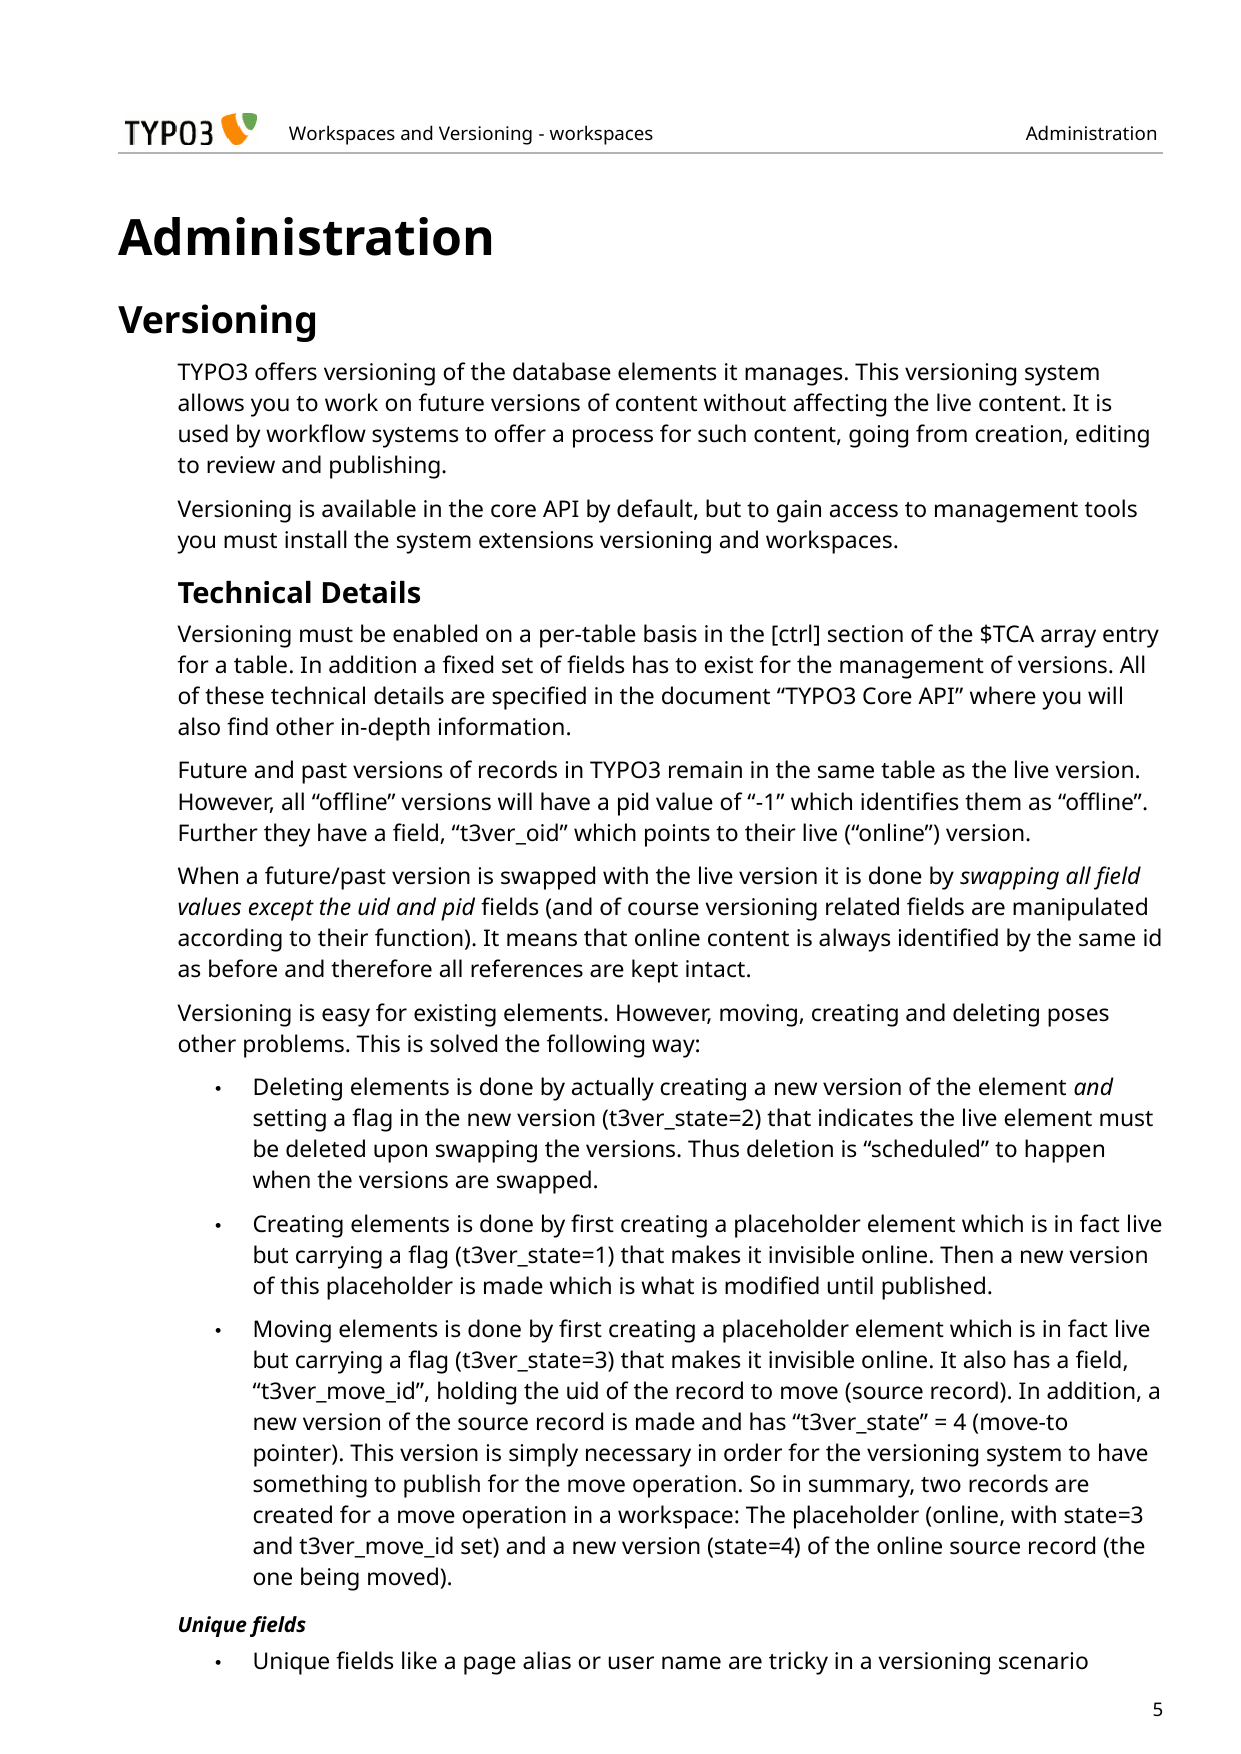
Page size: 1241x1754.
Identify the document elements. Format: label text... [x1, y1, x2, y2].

subtitle Administration [118, 202, 1163, 269]
subtitle Versioning [118, 293, 1163, 344]
list Creating elements is done by first creating a placeholder element which is in fact live but carrying a flag (t3ver_state=1) that makes it invisible online. Then a new version of this placeholder is made which is what is modified until published. [215, 1207, 1163, 1301]
subtitle Unique fields [177, 1610, 1163, 1639]
text Versioning is easy for existing elements. However, moving, creating and deleting poses other problems. This is solved the following way: [177, 996, 1163, 1058]
text When a future/past version is swapped with the live version it is done by swapping all field values except the uid and pid fields (and of course versioning related fields are manipulated according to their function). It means that online content is always identified by the same id as before and therefore all references are kept intact. [177, 860, 1163, 984]
picture [124, 112, 260, 145]
text Versioning is available in the core API by default, but to gain access to management tools you must install the system extensions versioning and workspaces. [177, 493, 1163, 555]
text TYPO3 offers versioning of the database elements it manages. This versioning system allows you to work on future versions of content without affecting the live content. It is used by workflow systems to offer a process for such content, going from creation, editing to review and publishing. [177, 356, 1163, 480]
text Future and past versions of records in TYPO3 remain in the same table as the live version. However, all “offline” versions will have a pid value of “-1” which identifies them as “offline”. Further they have a field, “t3ver_oid” which points to their live (“online”) version. [177, 754, 1163, 847]
list Unique fields like a page alias or user name are tricky in a versioning scenario [215, 1644, 1163, 1676]
text Versioning must be enabled on a per-table basis in the [ctrl] section of the $TCA array entry for a table. In addition a fixed set of fields has to exist for the management of versions. All of these technical details are specified in the document “TYPO3 Core API” where you will also find other in-depth information. [177, 618, 1163, 742]
subtitle Technical Details [177, 572, 1163, 612]
list Moving elements is done by first creating a placeholder element which is in fact live but carrying a flag (t3ver_state=3) that makes it invisible online. It also has a field, “t3ver_move_id”, holding the uid of the record to move (source record). In addition, a new version of the source record is made and has “t3ver_state” = 4 (move-to pointer). This version is simply necessary in order for the versioning system to have something to publish for the move operation. So in summary, two records are created for a move operation in a workspace: The placeholder (online, with state=3 and t3ver_move_id set) and a new version (state=4) of the online source record (the one being moved). [215, 1313, 1163, 1592]
list Deleting elements is done by actually creating a new version of the element and setting a flag in the new version (t3ver_state=2) that indicates the live element must be deleted upon swapping the versions. Thus deletion is “scheduled” to happen when the versions are swapped. [215, 1071, 1163, 1195]
